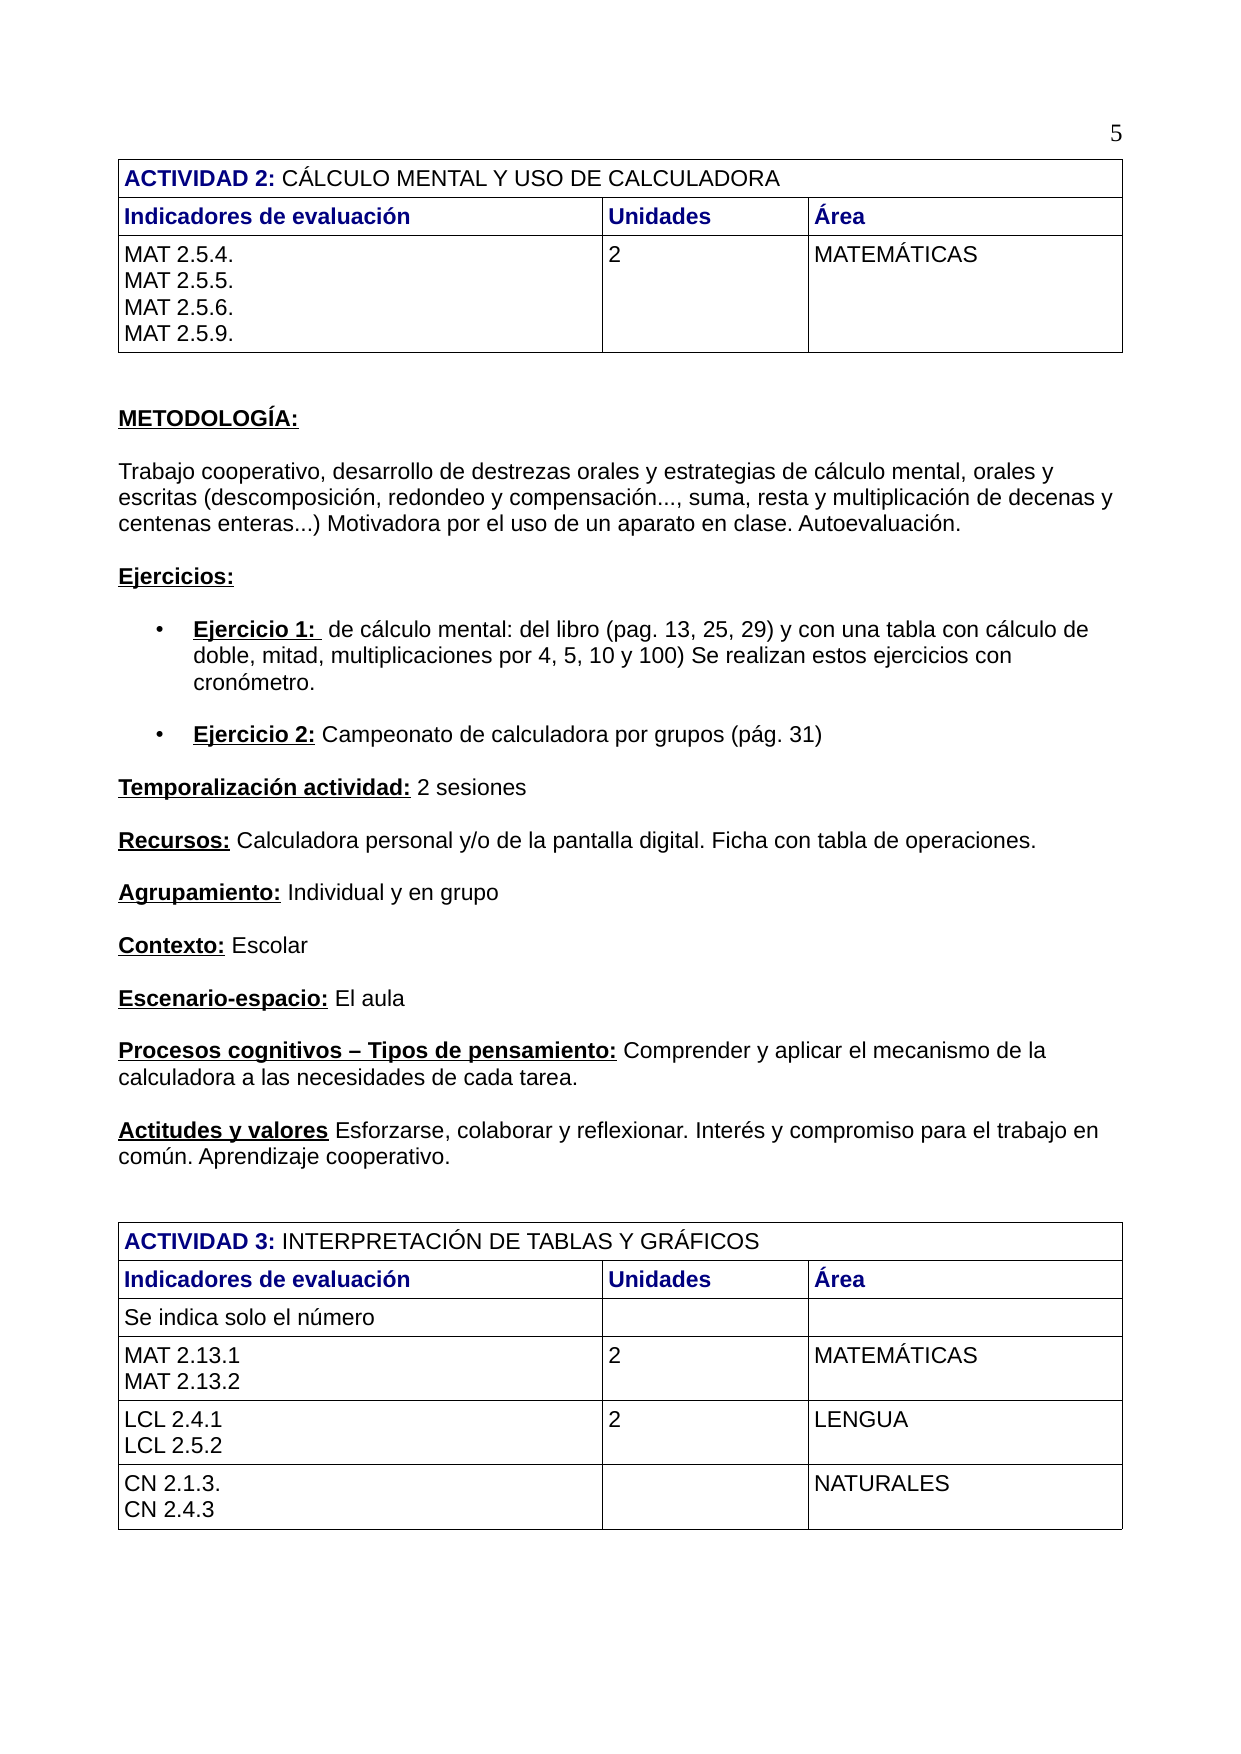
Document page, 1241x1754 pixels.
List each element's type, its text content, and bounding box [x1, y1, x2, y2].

table_cell MATEMÁTICAS [809, 236, 1122, 352]
text Procesos cognitivos – Tipos de pensamiento: Comprender y aplicar el mecanismo de la calculadora a las necesidades de cada tarea. [118, 1037, 1122, 1090]
table_header ACTIVIDAD 3: INTERPRETACIÓN DE TABLAS Y GRÁFICOS [119, 1223, 1122, 1260]
table_cell [603, 1465, 808, 1528]
table_cell [809, 1299, 1122, 1336]
table_cell MAT 2.13.1 MAT 2.13.2 [119, 1337, 602, 1400]
text Contexto: Escolar [118, 932, 1122, 958]
table_cell Área [809, 198, 1122, 235]
table_cell Indicadores de evaluación [119, 198, 602, 235]
text Recursos: Calculadora personal y/o de la pantalla digital. Ficha con tabla de operaciones. [118, 827, 1122, 853]
table_cell LCL 2.4.1 LCL 2.5.2 [119, 1401, 602, 1464]
text METODOLOGÍA: [118, 405, 1122, 431]
table_cell MAT 2.5.4. MAT 2.5.5. MAT 2.5.6. MAT 2.5.9. [119, 236, 602, 352]
table_cell CN 2.1.3. CN 2.4.3 [119, 1465, 602, 1528]
table_cell Se indica solo el número [119, 1299, 602, 1336]
table_cell 2 [603, 236, 808, 352]
list Ejercicio 1: de cálculo mental: del libro (pag. 13, 25, 29) y con una tabla con cálculo de doble, mitad, multiplicaciones por 4, 5, 10 y 100) Se realizan estos ejercicios con cronómetro. [156, 616, 1122, 695]
text Temporalización actividad: 2 sesiones [118, 774, 1122, 800]
table_cell Indicadores de evaluación [119, 1261, 602, 1298]
table_cell [603, 1299, 808, 1336]
table_cell MATEMÁTICAS [809, 1337, 1122, 1400]
table_cell LENGUA [809, 1401, 1122, 1464]
table_header ACTIVIDAD 2: CÁLCULO MENTAL Y USO DE CALCULADORA [119, 160, 1122, 197]
table_cell Área [809, 1261, 1122, 1298]
list Ejercicio 2: Campeonato de calculadora por grupos (pág. 31) [156, 721, 1122, 748]
text Ejercicios: [118, 563, 1122, 589]
text Trabajo cooperativo, desarrollo de destrezas orales y estrategias de cálculo mental, orales y escritas (descomposición, redondeo y compensación..., suma, resta y multiplicación de decenas y centenas enteras...) Motivadora por el uso de un aparato en clase. Autoevaluación. [118, 458, 1122, 537]
table_cell 2 [603, 1337, 808, 1400]
table_cell NATURALES [809, 1465, 1122, 1528]
text Escenario-espacio: El aula [118, 985, 1122, 1011]
text Actitudes y valores Esforzarse, colaborar y reflexionar. Interés y compromiso para el trabajo en común. Aprendizaje cooperativo. [118, 1117, 1122, 1169]
table_cell Unidades [603, 198, 808, 235]
text Agrupamiento: Individual y en grupo [118, 879, 1122, 906]
table_cell 2 [603, 1401, 808, 1464]
table_cell Unidades [603, 1261, 808, 1298]
